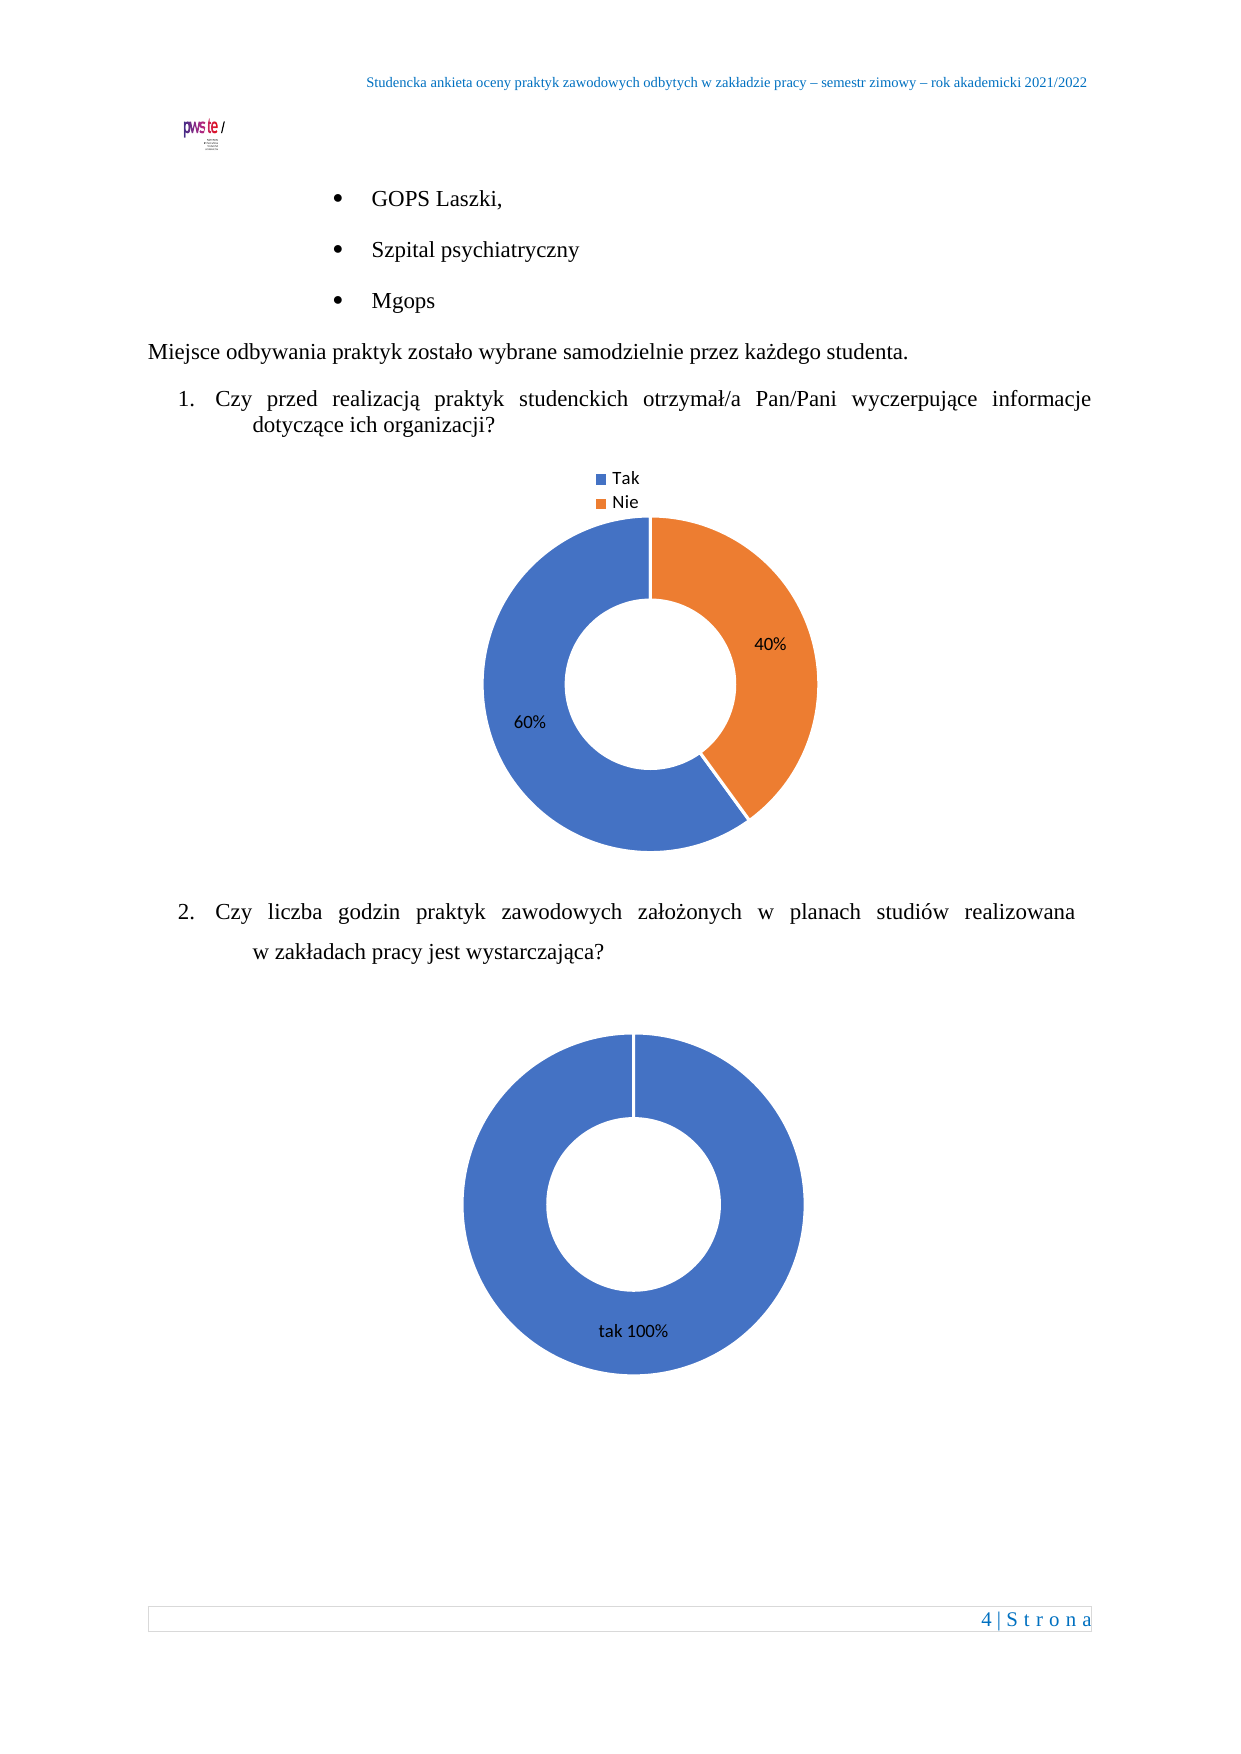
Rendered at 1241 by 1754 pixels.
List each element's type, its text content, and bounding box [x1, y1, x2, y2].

list Czy przed realizacją praktyk studenckich otrzymał/a Pan/Pani wyczerpujące informacje dotyczące ich organizacji? [178, 385, 1092, 438]
text Miejsce odbywania praktyk zostało wybrane samodzielnie przez każdego studenta. [148, 338, 1092, 364]
list GOPS Laszki, [334, 185, 1092, 211]
list Mgops [334, 287, 1092, 313]
list Szpital psychiatryczny [334, 236, 1092, 262]
list Czy liczba godzin praktyk zawodowych założonych w planach studiów realizowana w zakładach pracy jest wystarczająca? [178, 898, 1092, 964]
